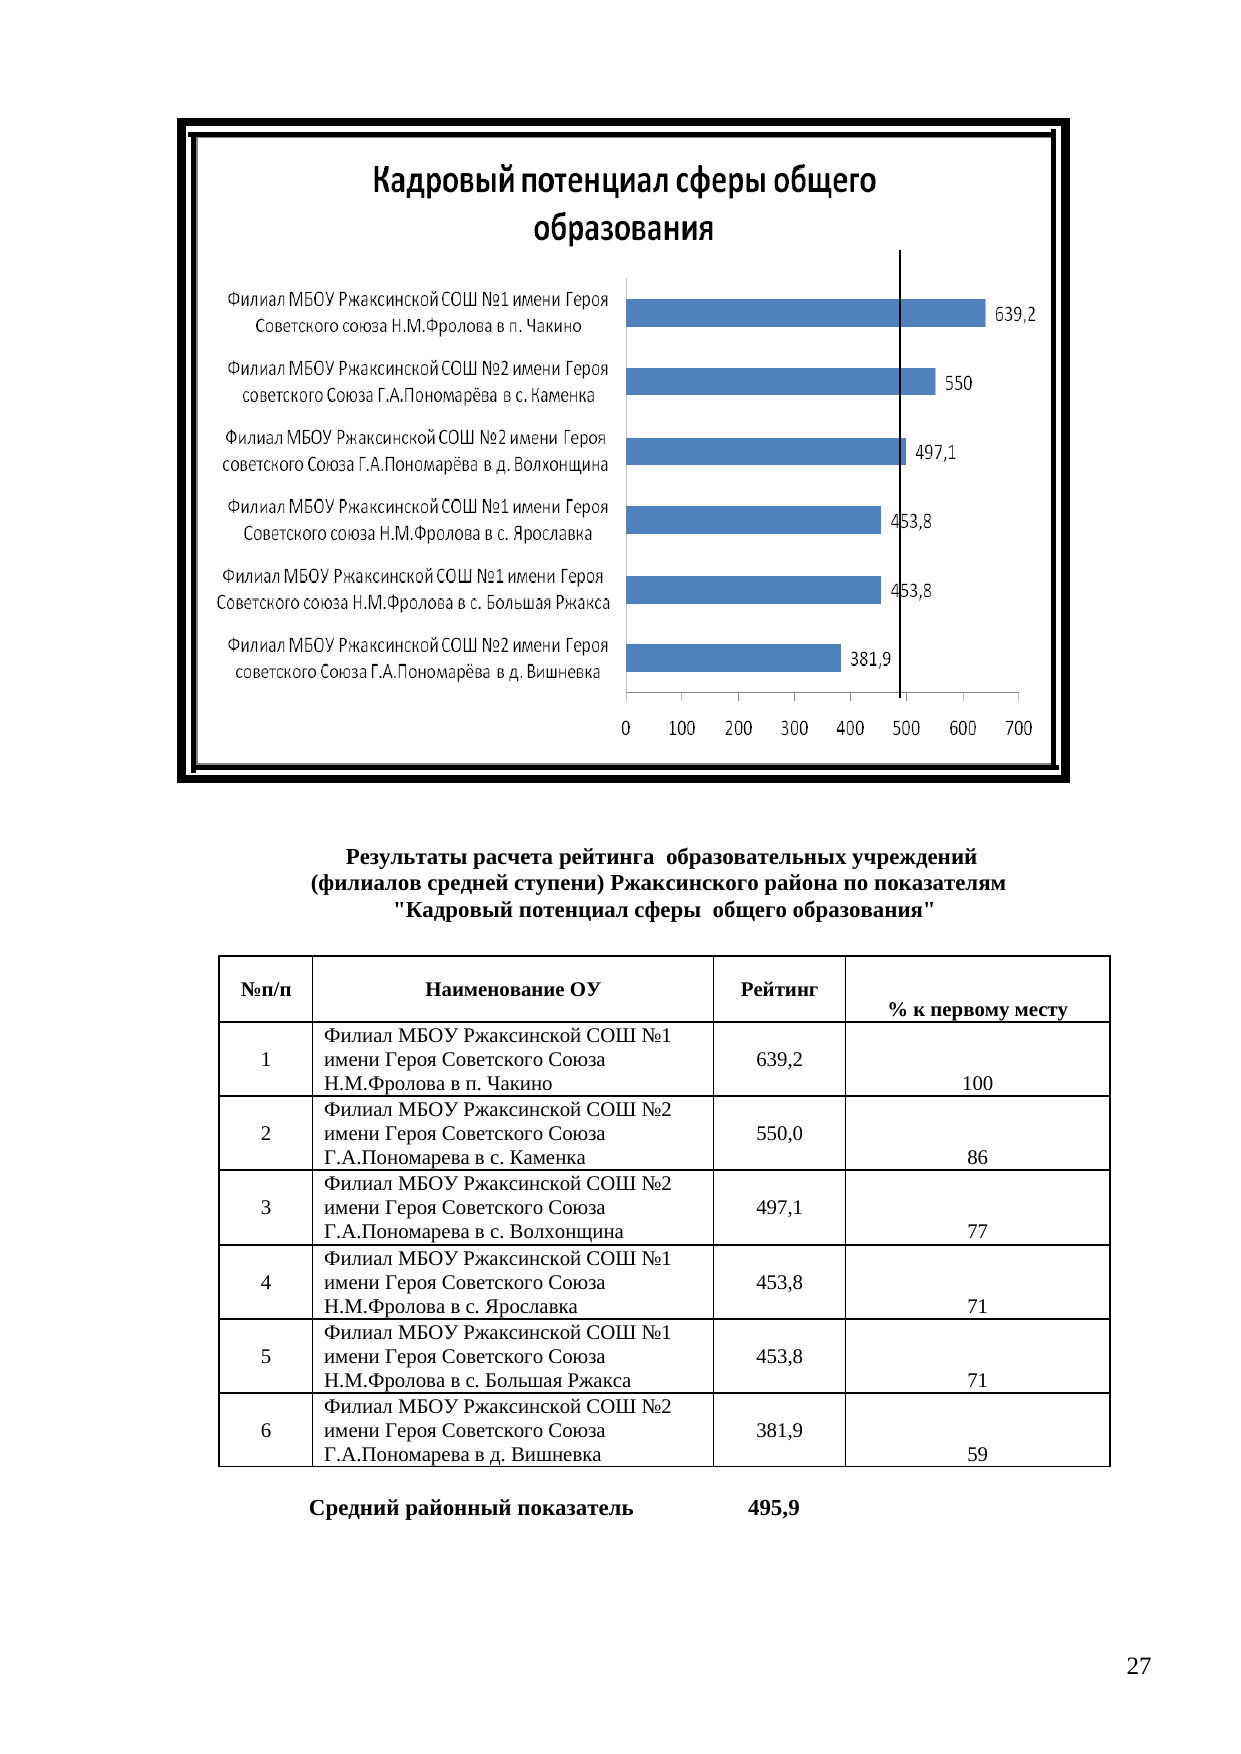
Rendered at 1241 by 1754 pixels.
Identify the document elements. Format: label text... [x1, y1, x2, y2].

table_cell 77 [846, 1171, 1109, 1243]
table_cell Филиал МБОУ Ржаксинской СОШ №2 имени Героя Советского Союза Г.А.Пономарева в с. Волхонщина [313, 1171, 713, 1243]
table_cell [219, 929, 313, 955]
table_cell [313, 929, 714, 955]
table_cell 381,9 [714, 1394, 845, 1466]
table_cell 453,8 [714, 1246, 845, 1318]
table_cell 5 [220, 1320, 312, 1392]
table_cell Филиал МБОУ Ржаксинской СОШ №2 имени Героя Советского Союза Г.А.Пономарева в с. Каменка [313, 1097, 713, 1169]
text Средний районный показатель 495,9 [177, 1494, 1152, 1520]
table_cell 453,8 [714, 1320, 845, 1392]
table_cell 639,2 [714, 1023, 845, 1095]
table_cell [714, 929, 845, 955]
table_cell 71 [846, 1320, 1109, 1392]
table_cell 2 [220, 1097, 312, 1169]
table_cell 4 [220, 1246, 312, 1318]
table_cell Филиал МБОУ Ржаксинской СОШ №1 имени Героя Советского Союза Н.М.Фролова в с. Большая Ржакса [313, 1320, 713, 1392]
table_cell Рейтинг [714, 957, 845, 1021]
table_header Результаты расчета рейтинга образовательных учреждений (филиалов средней ступени) Ржаксинского района по показателям "Кадровый потенциал сферы общего образования" [219, 810, 1110, 929]
picture [196, 137, 1051, 765]
table_cell 497,1 [714, 1171, 845, 1243]
table_cell [845, 929, 1110, 955]
table_cell 3 [220, 1171, 312, 1243]
table_cell Филиал МБОУ Ржаксинской СОШ №1 имени Героя Советского Союза Н.М.Фролова в с. Ярославка [313, 1246, 713, 1318]
table_cell №п/п [220, 957, 312, 1021]
table_cell Филиал МБОУ Ржаксинской СОШ №2 имени Героя Советского Союза Г.А.Пономарева в д. Вишневка [313, 1394, 713, 1466]
table_cell Наименование ОУ [313, 957, 713, 1021]
table_cell 59 [846, 1394, 1109, 1466]
table_cell 550,0 [714, 1097, 845, 1169]
table_cell 86 [846, 1097, 1109, 1169]
table_cell % к первому месту [846, 957, 1109, 1021]
table_cell Филиал МБОУ Ржаксинской СОШ №1 имени Героя Советского Союза Н.М.Фролова в п. Чакино [313, 1023, 713, 1095]
table_cell 1 [220, 1023, 312, 1095]
table_cell 100 [846, 1023, 1109, 1095]
table_cell 6 [220, 1394, 312, 1466]
table_cell 71 [846, 1246, 1109, 1318]
